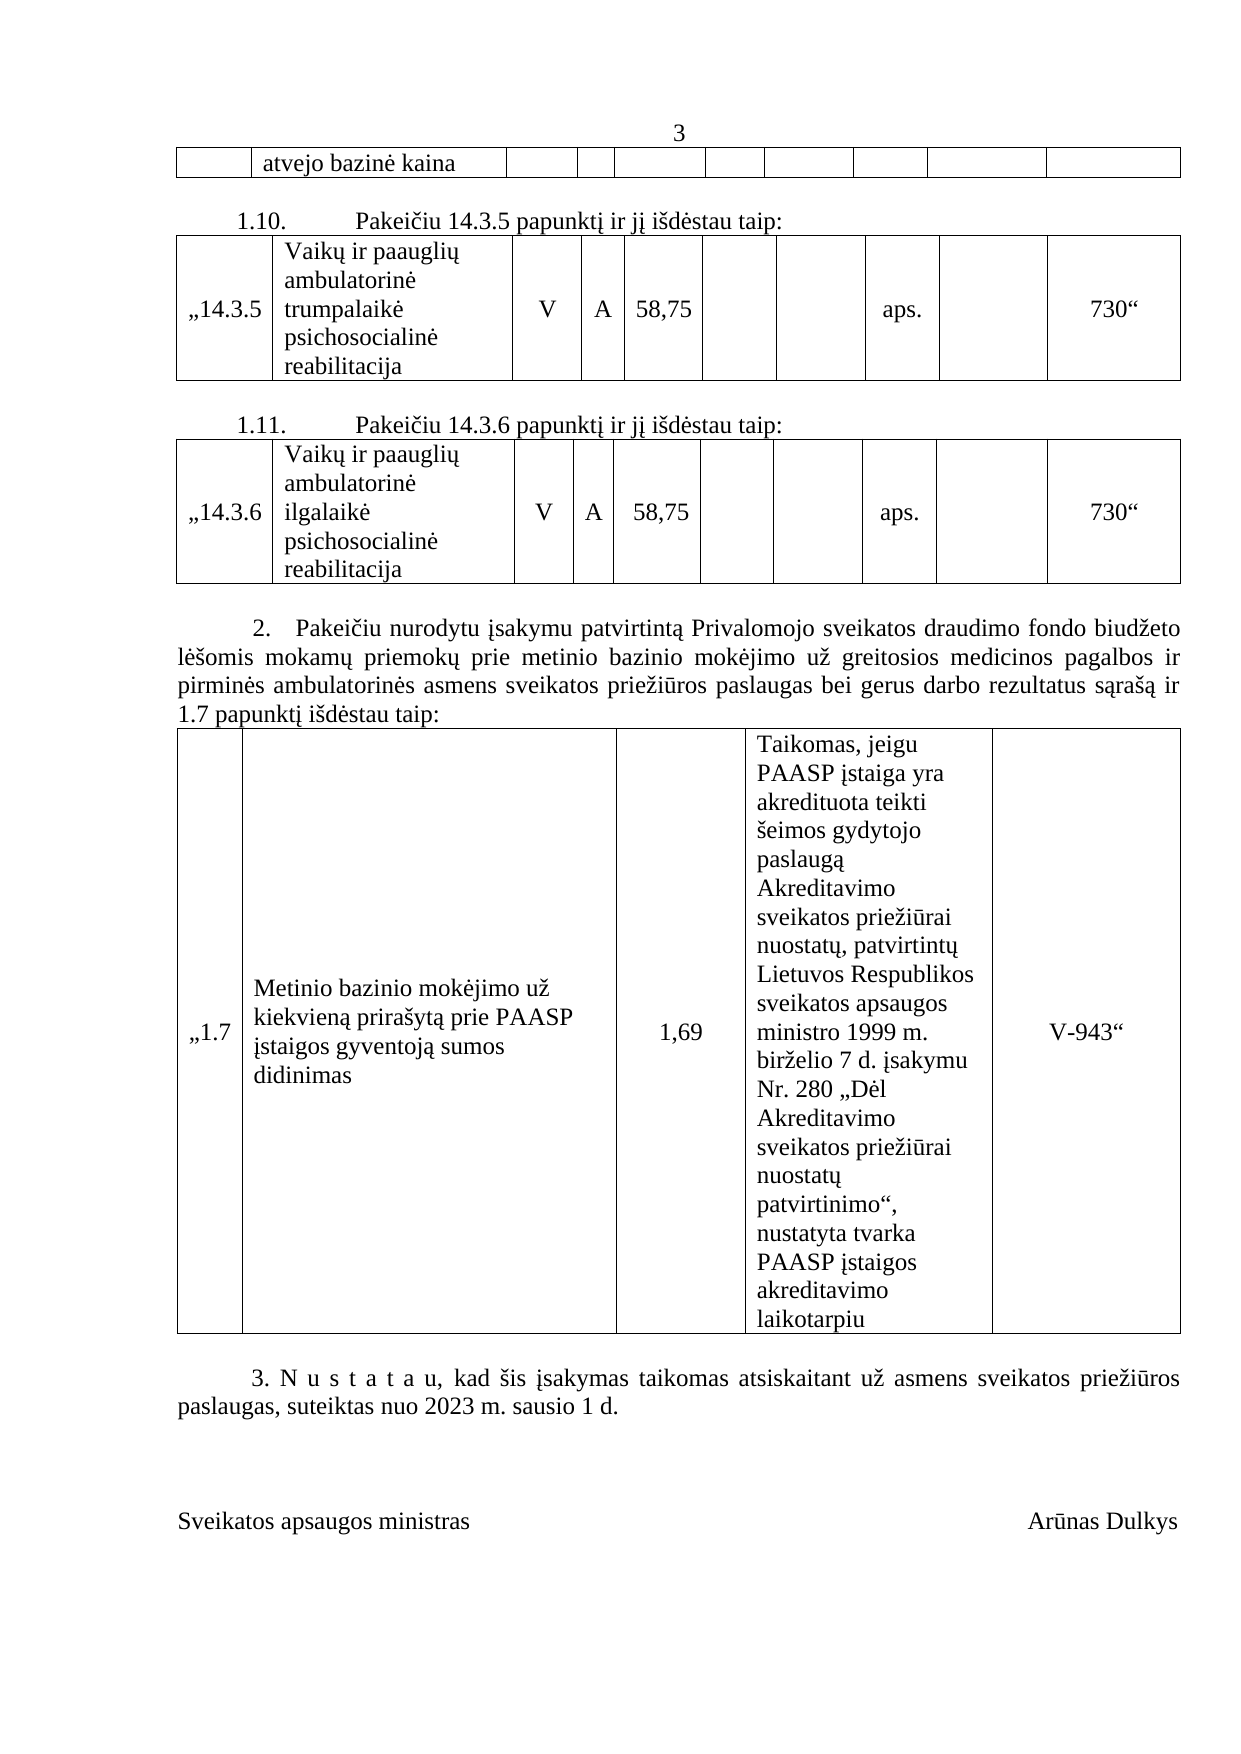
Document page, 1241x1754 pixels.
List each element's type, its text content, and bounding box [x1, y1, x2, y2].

table_header V-943“ [993, 729, 1180, 1333]
table_header [578, 148, 614, 177]
table_header Taikomas, jeigu PAASP įstaiga yra akredituota teikti šeimos gydytojo paslaugą Akreditavimo sveikatos priežiūrai nuostatų, patvirtintų Lietuvos Respublikos sveikatos apsaugos ministro 1999 m. birželio 7 d. įsakymu Nr. 280 „Dėl Akreditavimo sveikatos priežiūrai nuostatų patvirtinimo“, nustatyta tvarka PAASP įstaigos akreditavimo laikotarpiu [746, 729, 992, 1333]
table_header [774, 440, 862, 583]
table_header aps. [866, 236, 939, 380]
table_header „14.3.6 [177, 440, 272, 583]
table_header 730“ [1048, 440, 1180, 583]
text 3. N u s t a t a u, kad šis įsakymas taikomas atsiskaitant už asmens sveikatos priežiūros paslaugas, suteiktas nuo 2023 m. sausio 1 d. [177, 1363, 1181, 1420]
table_header A [574, 440, 613, 583]
table_header Vaikų ir paauglių ambulatorinė trumpalaikė psichosocialinė reabilitacija [273, 236, 512, 380]
table_header [615, 148, 705, 177]
table_header 58,75 [614, 440, 700, 583]
table_header 58,75 [625, 236, 702, 380]
text 1.10. Pakeičiu 14.3.5 papunktį ir jį išdėstau taip: [236, 206, 1181, 235]
text 1.11. Pakeičiu 14.3.6 papunktį ir jį išdėstau taip: [236, 410, 1181, 438]
table_header „14.3.5 [177, 236, 272, 380]
table_header [940, 236, 1047, 380]
table_header Vaikų ir paauglių ambulatorinė ilgalaikė psichosocialinė reabilitacija [273, 440, 514, 583]
table_header [854, 148, 927, 177]
table_header [703, 236, 776, 380]
table_header „1.7 [178, 729, 242, 1333]
text Sveikatos apsaugos ministras Arūnas Dulkys [177, 1506, 1181, 1535]
table_header [507, 148, 577, 177]
table_header [928, 148, 1046, 177]
table_header [177, 148, 251, 177]
table_header V [513, 236, 581, 380]
table_header [937, 440, 1047, 583]
table_header 1,69 [617, 729, 745, 1333]
table_header [701, 440, 773, 583]
table_header V [515, 440, 573, 583]
table_header Metinio bazinio mokėjimo už kiekvieną prirašytą prie PAASP įstaigos gyventoją sumos didinimas [243, 729, 616, 1333]
table_header A [582, 236, 624, 380]
table_header [777, 236, 865, 380]
table_header [1047, 148, 1180, 177]
table_header [706, 148, 764, 177]
table_header atvejo bazinė kaina [252, 148, 506, 177]
table_header aps. [863, 440, 936, 583]
table_header 730“ [1048, 236, 1180, 380]
table_header [765, 148, 853, 177]
text 2. Pakeičiu nurodytu įsakymu patvirtintą Privalomojo sveikatos draudimo fondo biudžeto lėšomis mokamų priemokų prie metinio bazinio mokėjimo už greitosios medicinos pagalbos ir pirminės ambulatorinės asmens sveikatos priežiūros paslaugas bei gerus darbo rezultatus sąrašą ir 1.7 papunktį išdėstau taip: [177, 613, 1181, 728]
